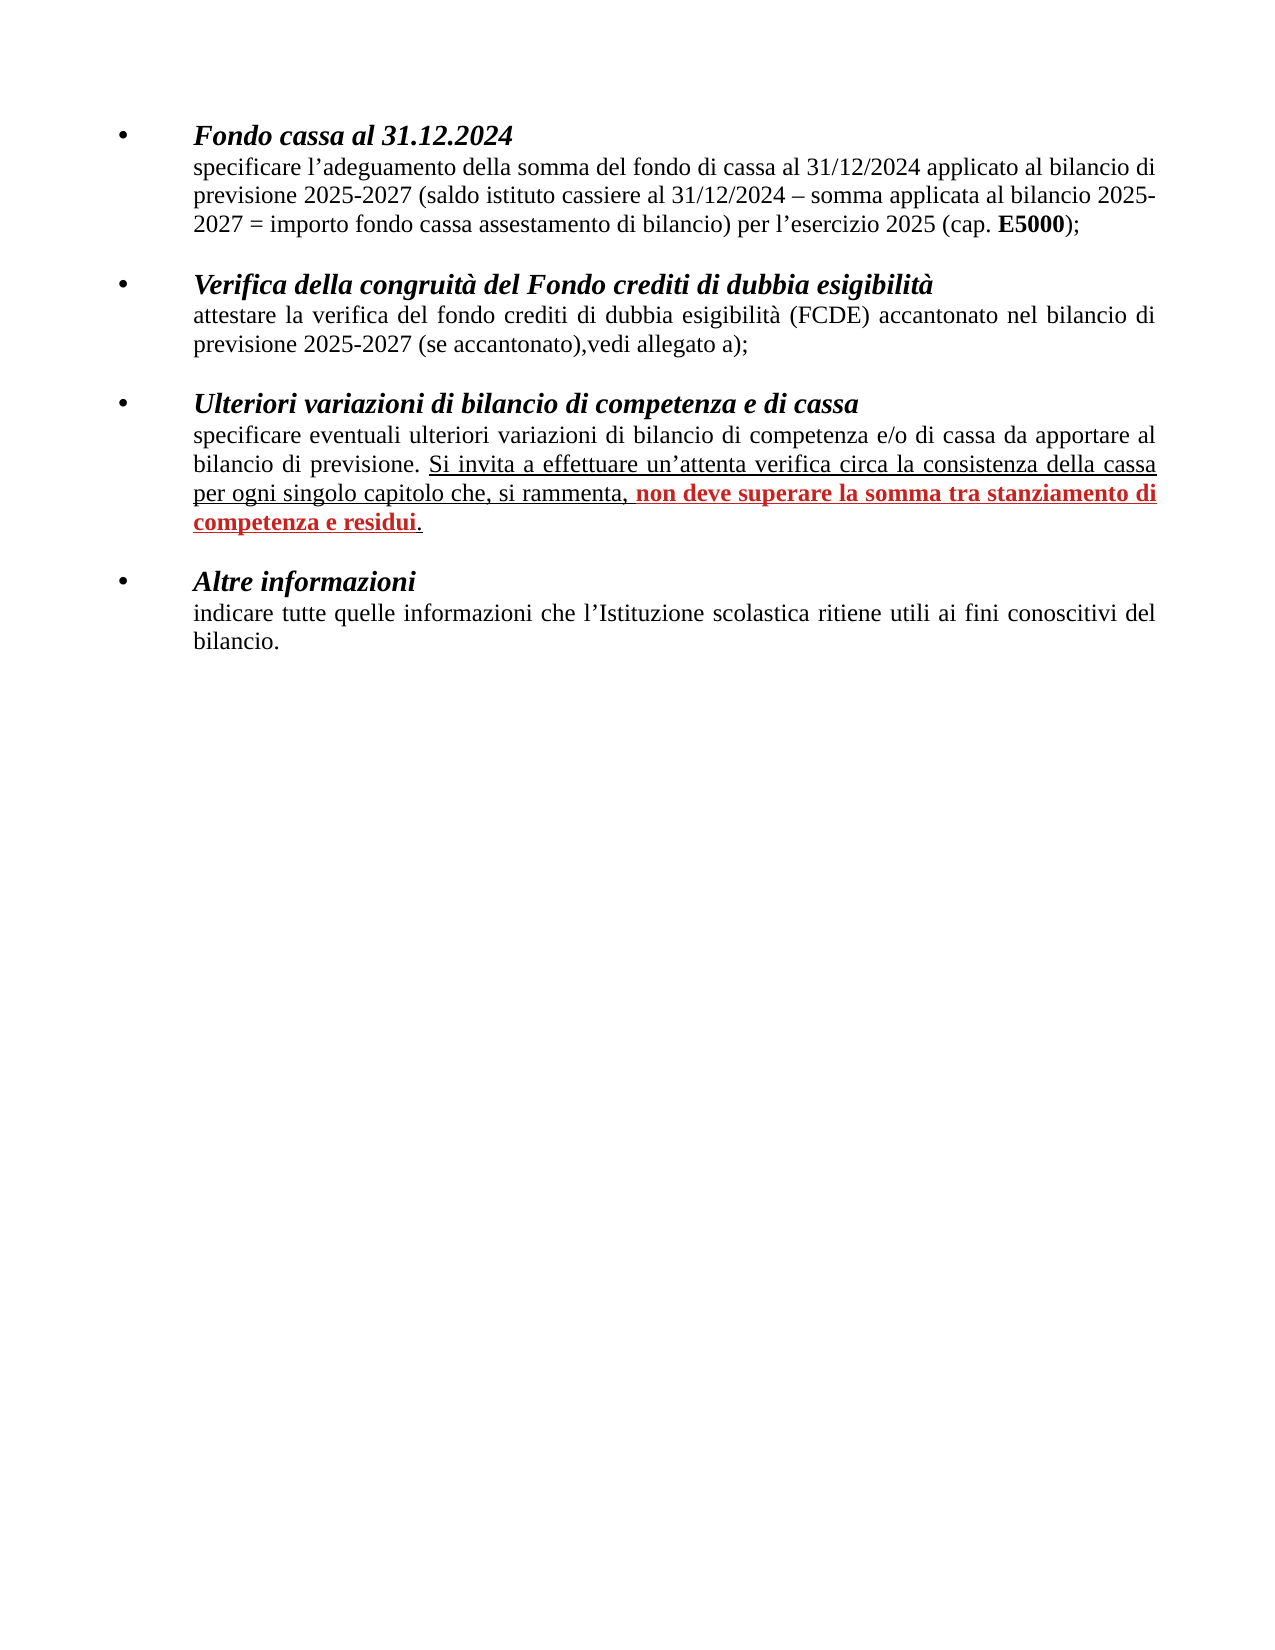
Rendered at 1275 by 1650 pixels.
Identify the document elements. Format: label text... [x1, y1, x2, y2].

list Ulteriori variazioni di bilancio di competenza e di cassa [118, 387, 1157, 420]
list specificare l’adeguamento della somma del fondo di cassa al 31/12/2024 applicato al bilancio di previsione 2025-2027 (saldo istituto cassiere al 31/12/2024 – somma applicata al bilancio 2025-2027 = importo fondo cassa assestamento di bilancio) per l’esercizio 2025 (cap. E5000); [156, 152, 1157, 238]
list Verifica della congruità del Fondo crediti di dubbia esigibilità [118, 267, 1157, 300]
list attestare la verifica del fondo crediti di dubbia esigibilità (FCDE) accantonato nel bilancio di previsione 2025-2027 (se accantonato),vedi allegato a); [156, 300, 1157, 358]
list indicare tutte quelle informazioni che l’Istituzione scolastica ritiene utili ai fini conoscitivi del bilancio. [156, 598, 1157, 655]
list specificare eventuali ulteriori variazioni di bilancio di competenza e/o di cassa da apportare al bilancio di previsione. Si invita a effettuare un’attenta verifica circa la consistenza della cassa per ogni singolo capitolo che, si rammenta, non deve superare la somma tra stanziamento di competenza e residui. [156, 420, 1157, 535]
list Altre informazioni [118, 564, 1157, 598]
list Fondo cassa al 31.12.2024 [118, 118, 1157, 152]
